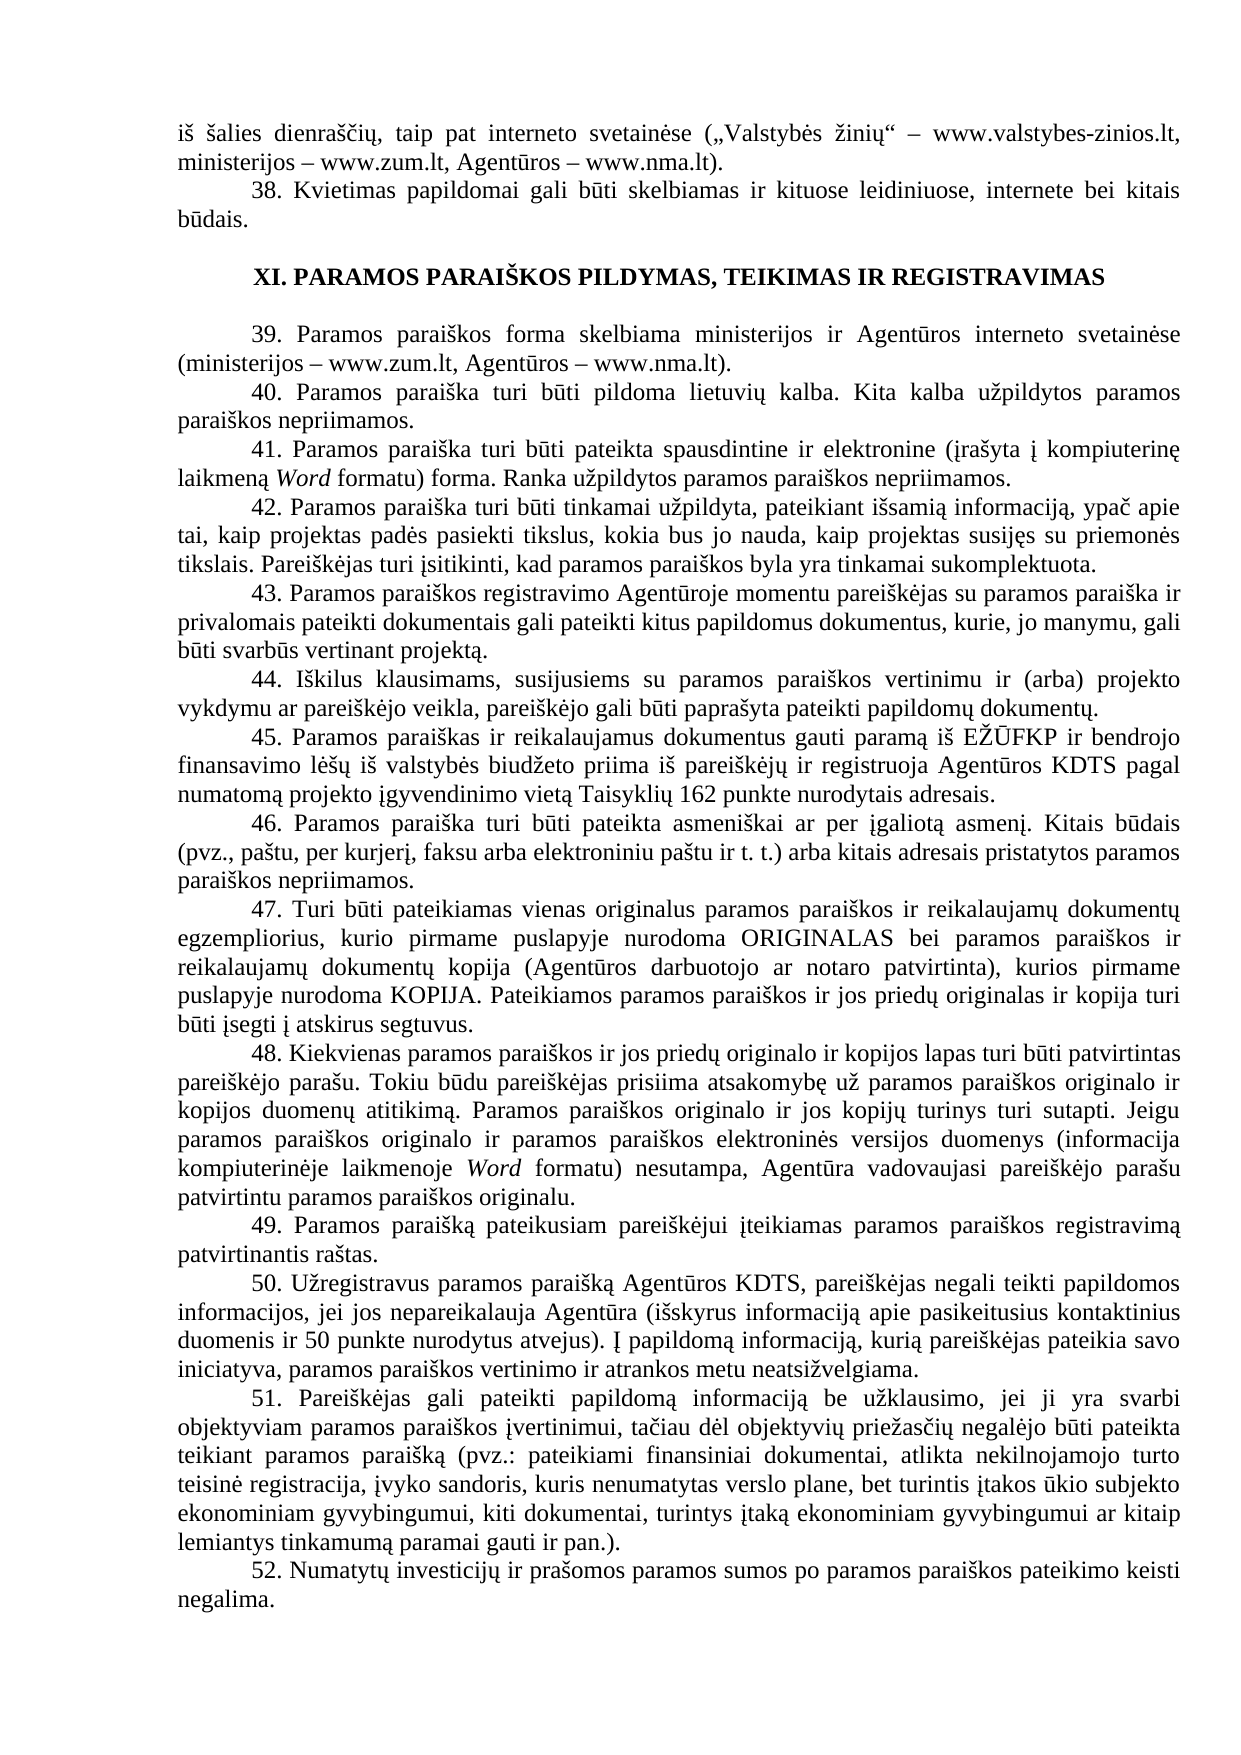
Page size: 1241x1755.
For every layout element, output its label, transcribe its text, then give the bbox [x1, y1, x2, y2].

text 51. Pareiškėjas gali pateikti papildomą informaciją be užklausimo, jei ji yra svarbi objektyviam paramos paraiškos įvertinimui, tačiau dėl objektyvių priežasčių negalėjo būti pateikta teikiant paramos paraišką (pvz.: pateikiami finansiniai dokumentai, atlikta nekilnojamojo turto teisinė registracija, įvyko sandoris, kuris nenumatytas verslo plane, bet turintis įtakos ūkio subjekto ekonominiam gyvybingumui, kiti dokumentai, turintys įtaką ekonominiam gyvybingumui ar kitaip lemiantys tinkamumą paramai gauti ir pan.). [177, 1383, 1181, 1556]
text 45. Paramos paraiškas ir reikalaujamus dokumentus gauti paramą iš EŽŪFKP ir bendrojo finansavimo lėšų iš valstybės biudžeto priima iš pareiškėjų ir registruoja Agentūros KDTS pagal numatomą projekto įgyvendinimo vietą Taisyklių 162 punkte nurodytais adresais. [177, 722, 1181, 808]
text 52. Numatytų investicijų ir prašomos paramos sumos po paramos paraiškos pateikimo keisti negalima. [177, 1556, 1181, 1613]
text 47. Turi būti pateikiamas vienas originalus paramos paraiškos ir reikalaujamų dokumentų egzempliorius, kurio pirmame puslapyje nurodoma ORIGINALAS bei paramos paraiškos ir reikalaujamų dokumentų kopija (Agentūros darbuotojo ar notaro patvirtinta), kurios pirmame puslapyje nurodoma KOPIJA. Pateikiamos paramos paraiškos ir jos priedų originalas ir kopija turi būti įsegti į atskirus segtuvus. [177, 894, 1181, 1038]
text iš šalies dienraščių, taip pat interneto svetainėse („Valstybės žinių“ – www.valstybes-zinios.lt, ministerijos – www.zum.lt, Agentūros – www.nma.lt). [177, 118, 1181, 176]
text 42. Paramos paraiška turi būti tinkamai užpildyta, pateikiant išsamią informaciją, ypač apie tai, kaip projektas padės pasiekti tikslus, kokia bus jo nauda, kaip projektas susijęs su priemonės tikslais. Pareiškėjas turi įsitikinti, kad paramos paraiškos byla yra tinkamai sukomplektuota. [177, 492, 1181, 578]
text 40. Paramos paraiška turi būti pildoma lietuvių kalba. Kita kalba užpildytos paramos paraiškos nepriimamos. [177, 377, 1181, 434]
text XI. PARAMOS PARAIŠKOS PILDYMAS, TEIKIMAS IR REGISTRAVIMAS [177, 262, 1181, 291]
text 49. Paramos paraišką pateikusiam pareiškėjui įteikiamas paramos paraiškos registravimą patvirtinantis raštas. [177, 1211, 1181, 1268]
text 43. Paramos paraiškos registravimo Agentūroje momentu pareiškėjas su paramos paraiška ir privalomais pateikti dokumentais gali pateikti kitus papildomus dokumentus, kurie, jo manymu, gali būti svarbūs vertinant projektą. [177, 578, 1181, 664]
text 41. Paramos paraiška turi būti pateikta spausdintine ir elektronine (įrašyta į kompiuterinę laikmeną Word formatu) forma. Ranka užpildytos paramos paraiškos nepriimamos. [177, 434, 1181, 492]
text 46. Paramos paraiška turi būti pateikta asmeniškai ar per įgaliotą asmenį. Kitais būdais (pvz., paštu, per kurjerį, faksu arba elektroniniu paštu ir t. t.) arba kitais adresais pristatytos paramos paraiškos nepriimamos. [177, 808, 1181, 894]
text 38. Kvietimas papildomai gali būti skelbiamas ir kituose leidiniuose, internete bei kitais būdais. [177, 176, 1181, 233]
text 50. Užregistravus paramos paraišką Agentūros KDTS, pareiškėjas negali teikti papildomos informacijos, jei jos nepareikalauja Agentūra (išskyrus informaciją apie pasikeitusius kontaktinius duomenis ir 50 punkte nurodytus atvejus). Į papildomą informaciją, kurią pareiškėjas pateikia savo iniciatyva, paramos paraiškos vertinimo ir atrankos metu neatsižvelgiama. [177, 1268, 1181, 1383]
text 44. Iškilus klausimams, susijusiems su paramos paraiškos vertinimu ir (arba) projekto vykdymu ar pareiškėjo veikla, pareiškėjo gali būti paprašyta pateikti papildomų dokumentų. [177, 664, 1181, 722]
text 48. Kiekvienas paramos paraiškos ir jos priedų originalo ir kopijos lapas turi būti patvirtintas pareiškėjo parašu. Tokiu būdu pareiškėjas prisiima atsakomybę už paramos paraiškos originalo ir kopijos duomenų atitikimą. Paramos paraiškos originalo ir jos kopijų turinys turi sutapti. Jeigu paramos paraiškos originalo ir paramos paraiškos elektroninės versijos duomenys (informacija kompiuterinėje laikmenoje Word formatu) nesutampa, Agentūra vadovaujasi pareiškėjo parašu patvirtintu paramos paraiškos originalu. [177, 1038, 1181, 1211]
text 39. Paramos paraiškos forma skelbiama ministerijos ir Agentūros interneto svetainėse (ministerijos – www.zum.lt, Agentūros – www.nma.lt). [177, 319, 1181, 377]
